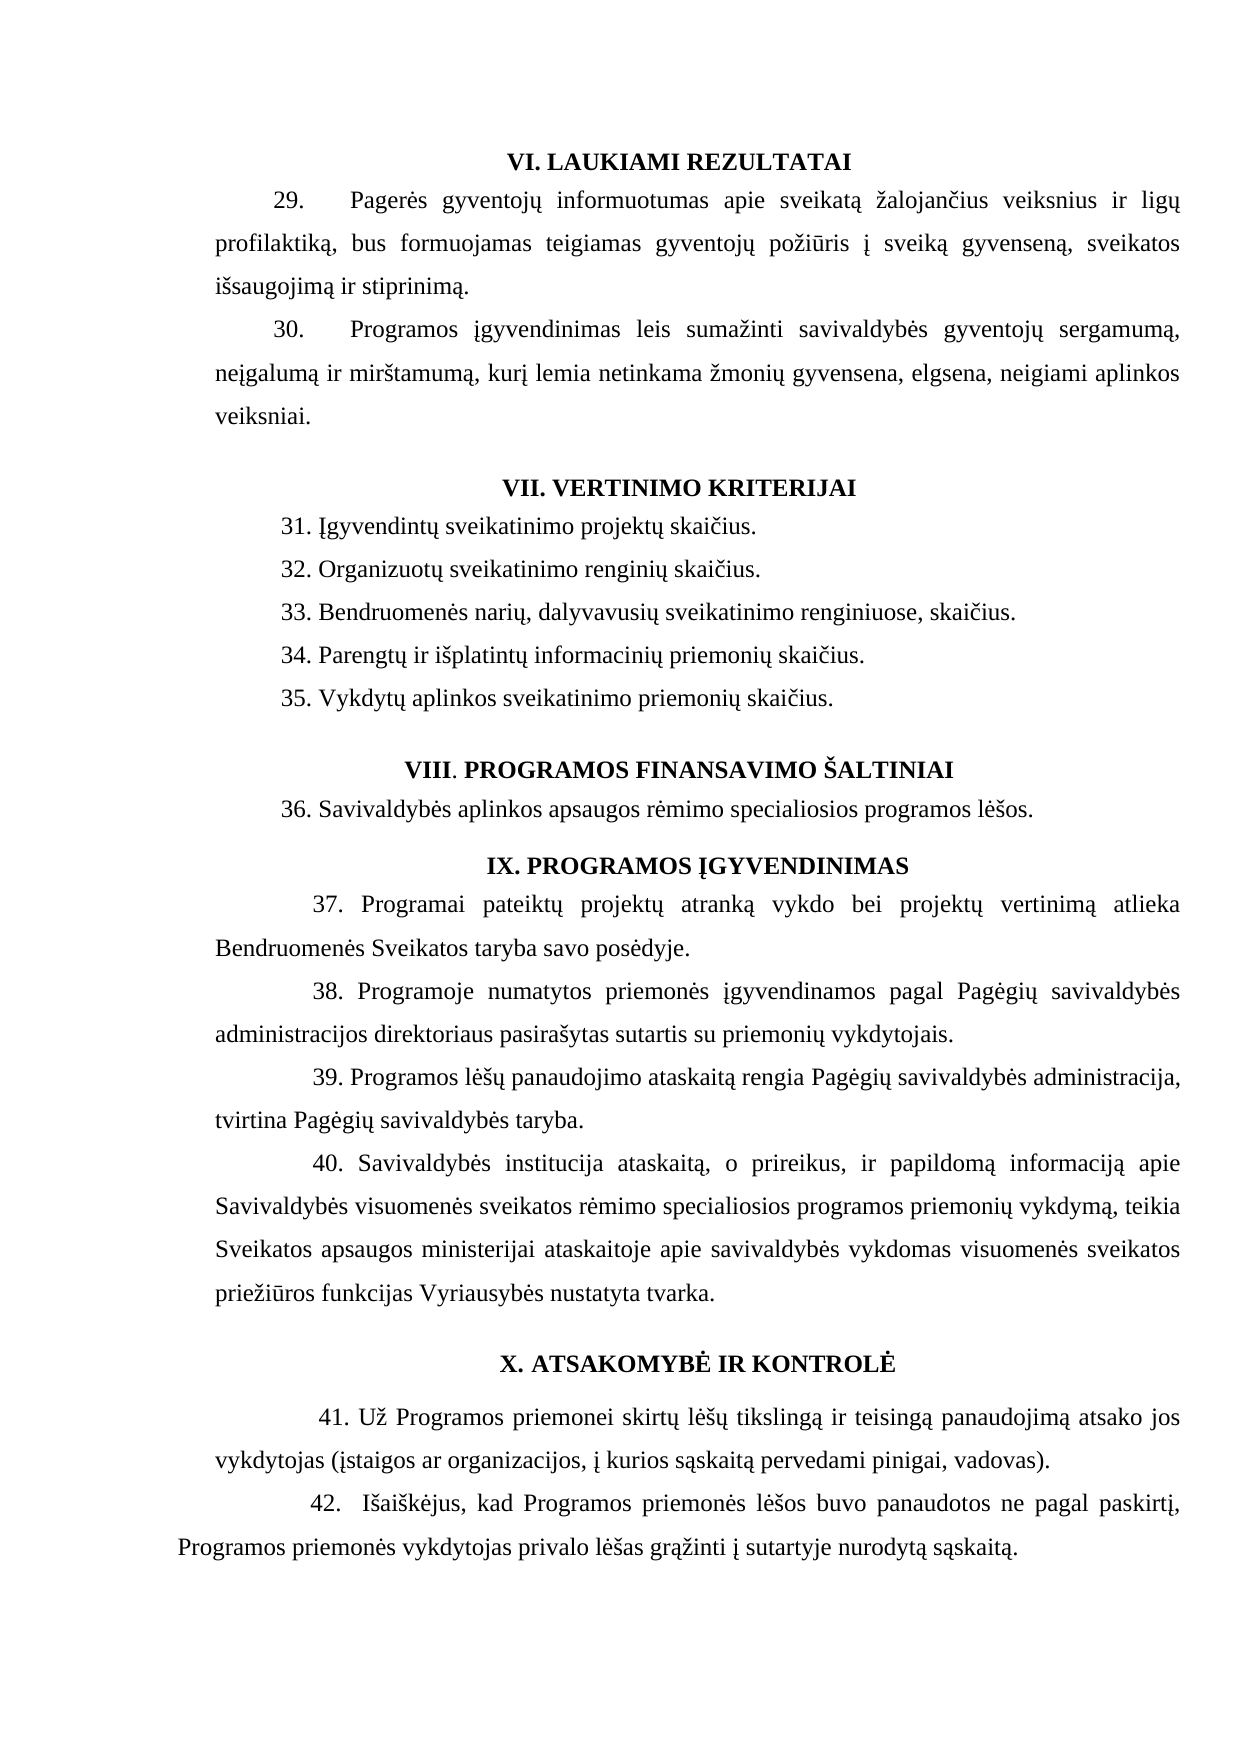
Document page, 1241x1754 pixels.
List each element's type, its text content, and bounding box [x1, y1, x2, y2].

text 29. Pagerės gyventojų informuotumas apie sveikatą žalojančius veiksnius ir ligų profilaktiką, bus formuojamas teigiamas gyventojų požiūris į sveiką gyvenseną, sveikatos išsaugojimą ir stiprinimą. [215, 185, 1181, 300]
text X. ATSAKOMYBĖ IR KONTROLĖ [214, 1349, 1181, 1378]
text 41. Už Programos priemonei skirtų lėšų tikslingą ir teisingą panaudojimą atsako jos vykdytojas (įstaigos ar organizacijos, į kurios sąskaitą pervedami pinigai, vadovas). [215, 1402, 1181, 1474]
text 33. Bendruomenės narių, dalyvavusių sveikatinimo renginiuose, skaičius. [177, 597, 1181, 626]
text IX. PROGRAMOS ĮGYVENDINIMAS [214, 851, 1181, 880]
text 39. Programos lėšų panaudojimo ataskaitą rengia Pagėgių savivaldybės administracija, tvirtina Pagėgių savivaldybės taryba. [215, 1062, 1181, 1134]
text 34. Parengtų ir išplatintų informacinių priemonių skaičius. [177, 640, 1181, 669]
text VI. LAUKIAMI REZULTATAI [177, 147, 1181, 176]
text 35. Vykdytų aplinkos sveikatinimo priemonių skaičius. [177, 683, 1181, 712]
text VII. VERTINIMO KRITERIJAI [177, 473, 1181, 501]
text 31. Įgyvendintų sveikatinimo projektų skaičius. [177, 511, 1181, 540]
text 37. Programai pateiktų projektų atranką vykdo bei projektų vertinimą atlieka Bendruomenės Sveikatos taryba savo posėdyje. [215, 889, 1181, 961]
text 36. Savivaldybės aplinkos apsaugos rėmimo specialiosios programos lėšos. [177, 794, 1181, 822]
text 42. Išaiškėjus, kad Programos priemonės lėšos buvo panaudotos ne pagal paskirtį, Programos priemonės vykdytojas privalo lėšas grąžinti į sutartyje nurodytą sąskaitą. [177, 1488, 1181, 1560]
text 32. Organizuotų sveikatinimo renginių skaičius. [177, 554, 1181, 583]
text VIII. PROGRAMOS FINANSAVIMO ŠALTINIAI [177, 755, 1181, 784]
text 30. Programos įgyvendinimas leis sumažinti savivaldybės gyventojų sergamumą, neįgalumą ir mirštamumą, kurį lemia netinkama žmonių gyvensena, elgsena, neigiami aplinkos veiksniai. [215, 314, 1181, 429]
text 40. Savivaldybės institucija ataskaitą, o prireikus, ir papildomą informaciją apie Savivaldybės visuomenės sveikatos rėmimo specialiosios programos priemonių vykdymą, teikia Sveikatos apsaugos ministerijai ataskaitoje apie savivaldybės vykdomas visuomenės sveikatos priežiūros funkcijas Vyriausybės nustatyta tvarka. [215, 1148, 1181, 1306]
text 38. Programoje numatytos priemonės įgyvendinamos pagal Pagėgių savivaldybės administracijos direktoriaus pasirašytas sutartis su priemonių vykdytojais. [215, 976, 1181, 1048]
